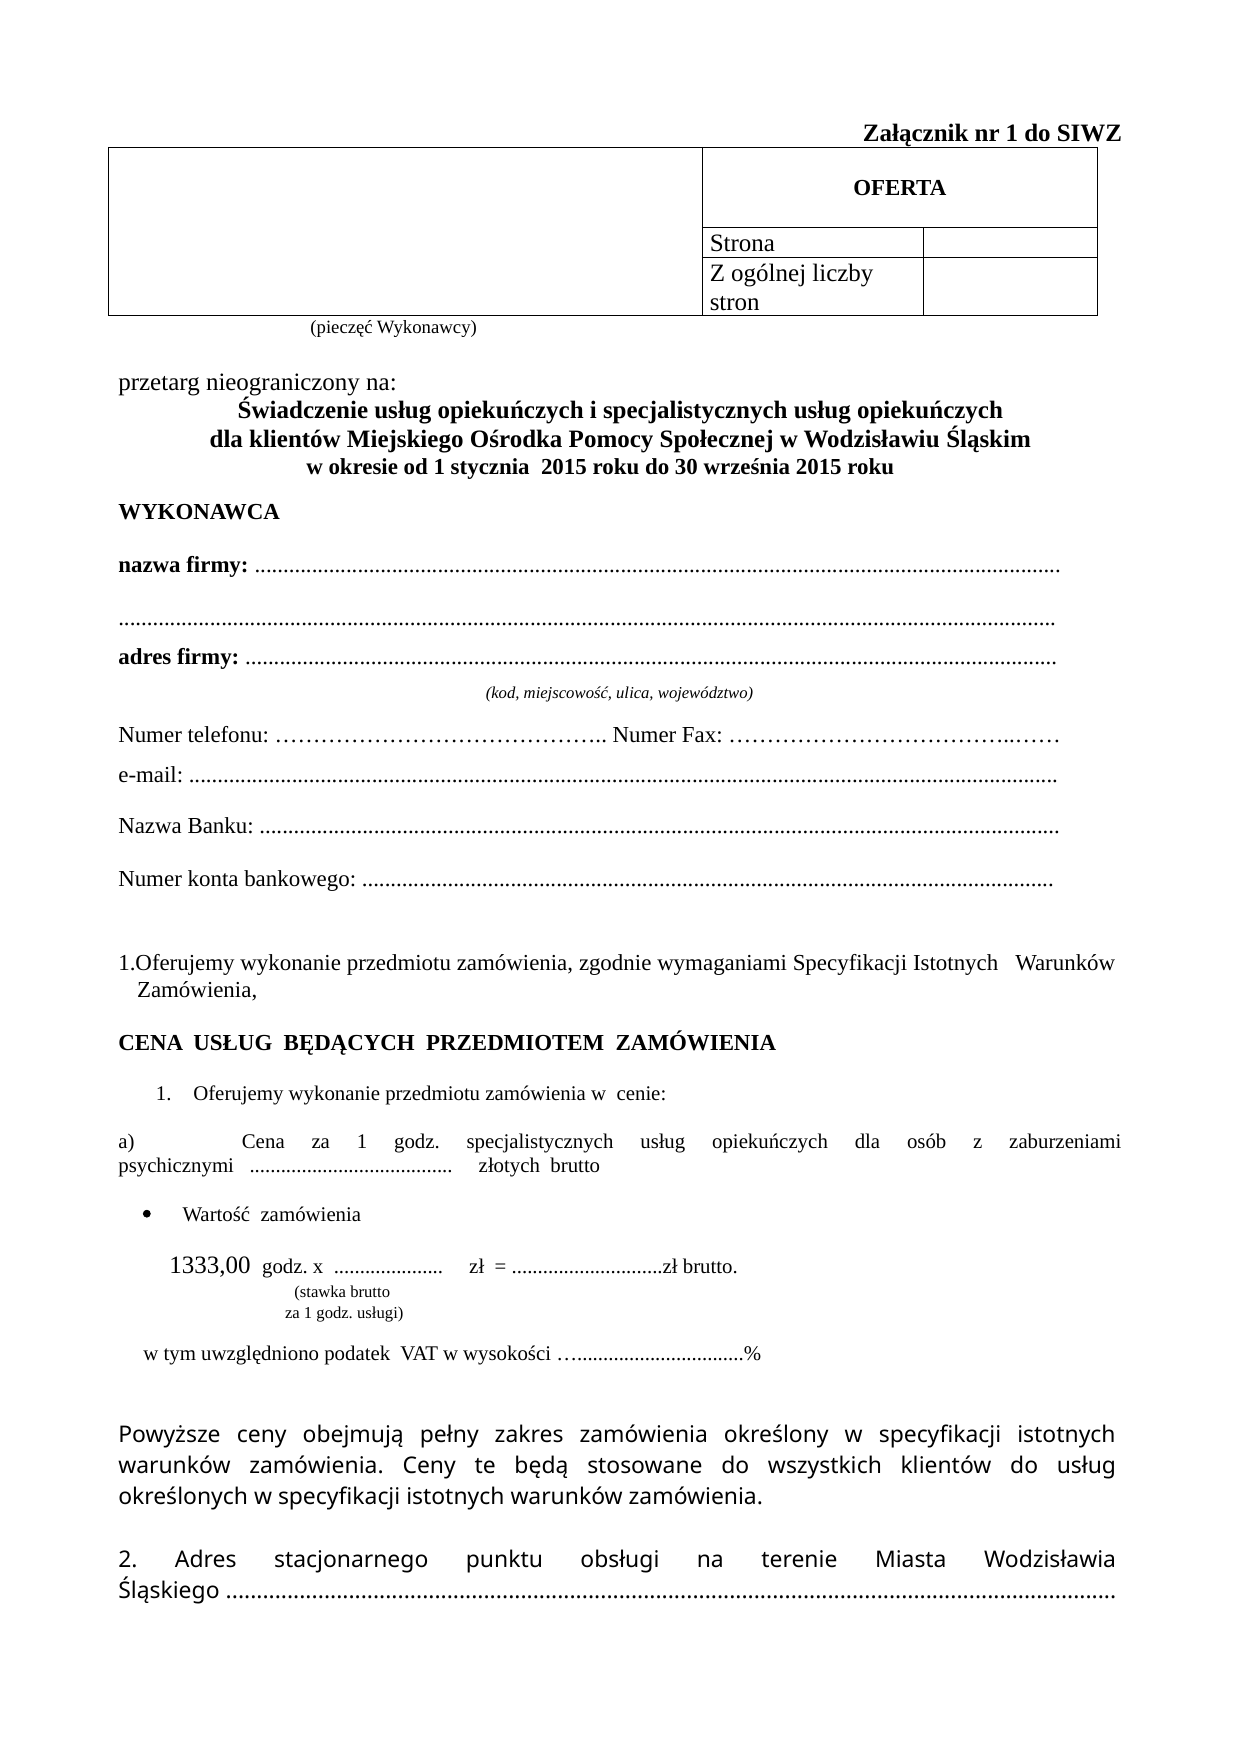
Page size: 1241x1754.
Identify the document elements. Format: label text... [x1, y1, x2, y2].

text 1.Oferujemy wykonanie przedmiotu zamówienia, zgodnie wymaganiami Specyfikacji Istotnych Warunków Zamówienia, [118, 949, 1117, 1002]
text Świadczenie usług opiekuńczych i specjalistycznych usług opiekuńczych [118, 395, 1122, 424]
list Wartość zamówienia [143, 1202, 1122, 1226]
text (pieczęć Wykonawcy) [118, 316, 1122, 338]
table_header OFERTA [703, 148, 1097, 227]
table_cell [924, 258, 1097, 315]
text CENA USŁUG BĘDĄCYCH PRZEDMIOTEM ZAMÓWIENIA [118, 1002, 1117, 1055]
text Załącznik nr 1 do SIWZ [118, 118, 1122, 147]
text a) Cena za 1 godz. specjalistycznych usług opiekuńczych dla osób z zaburzeniami psychicznymi ....................................... złotych brutto [118, 1129, 1122, 1177]
text nazwa firmy: ............................................................................................................................................. [118, 551, 1122, 577]
table_cell Strona [703, 228, 923, 257]
table_cell [924, 228, 1097, 257]
text w okresie od 1 stycznia 2015 roku do 30 września 2015 roku [118, 453, 1082, 479]
text (stawka brutto [143, 1278, 1122, 1302]
list Oferujemy wykonanie przedmiotu zamówienia w cenie: [156, 1081, 1122, 1105]
text dla klientów Miejskiego Ośrodka Pomocy Społecznej w Wodzisławiu Śląskim [118, 424, 1122, 453]
table_cell Z ogólnej liczby stron [703, 258, 923, 315]
text adres firmy: .............................................................................................................................................. [118, 643, 1122, 670]
text w tym uwzględniono podatek VAT w wysokości …................................% [143, 1341, 1122, 1365]
text za 1 godz. usługi) [143, 1302, 1122, 1322]
text 2. Adres stacjonarnego punktu obsługi na terenie Miasta Wodzisławia Śląskiego ................................................................................................................................................. [118, 1511, 1117, 1605]
text Numer konta bankowego: ......................................................................................................................... [118, 864, 1122, 891]
text 1333,00 godz. x ..................... zł = .............................zł brutto. [143, 1250, 1122, 1278]
text Powyższe ceny obejmują pełny zakres zamówienia określony w specyfikacji istotnych warunków zamówienia. Ceny te będą stosowane do wszystkich klientów do usług określonych w specyfikacji istotnych warunków zamówienia. [118, 1418, 1117, 1511]
text (kod, miejscowość, ulica, województwo) [118, 683, 1122, 702]
text e-mail: ........................................................................................................................................................ [118, 761, 1122, 787]
text przetarg nieograniczony na: [118, 367, 1122, 395]
text .................................................................................................................................................................... [118, 604, 1122, 630]
text Numer telefonu: …………………………………….. Numer Fax: ………………………………..…… [118, 721, 1122, 747]
table_header [109, 148, 702, 315]
text WYKONAWCA [118, 498, 1122, 525]
text Nazwa Banku: ............................................................................................................................................ [118, 813, 1122, 839]
